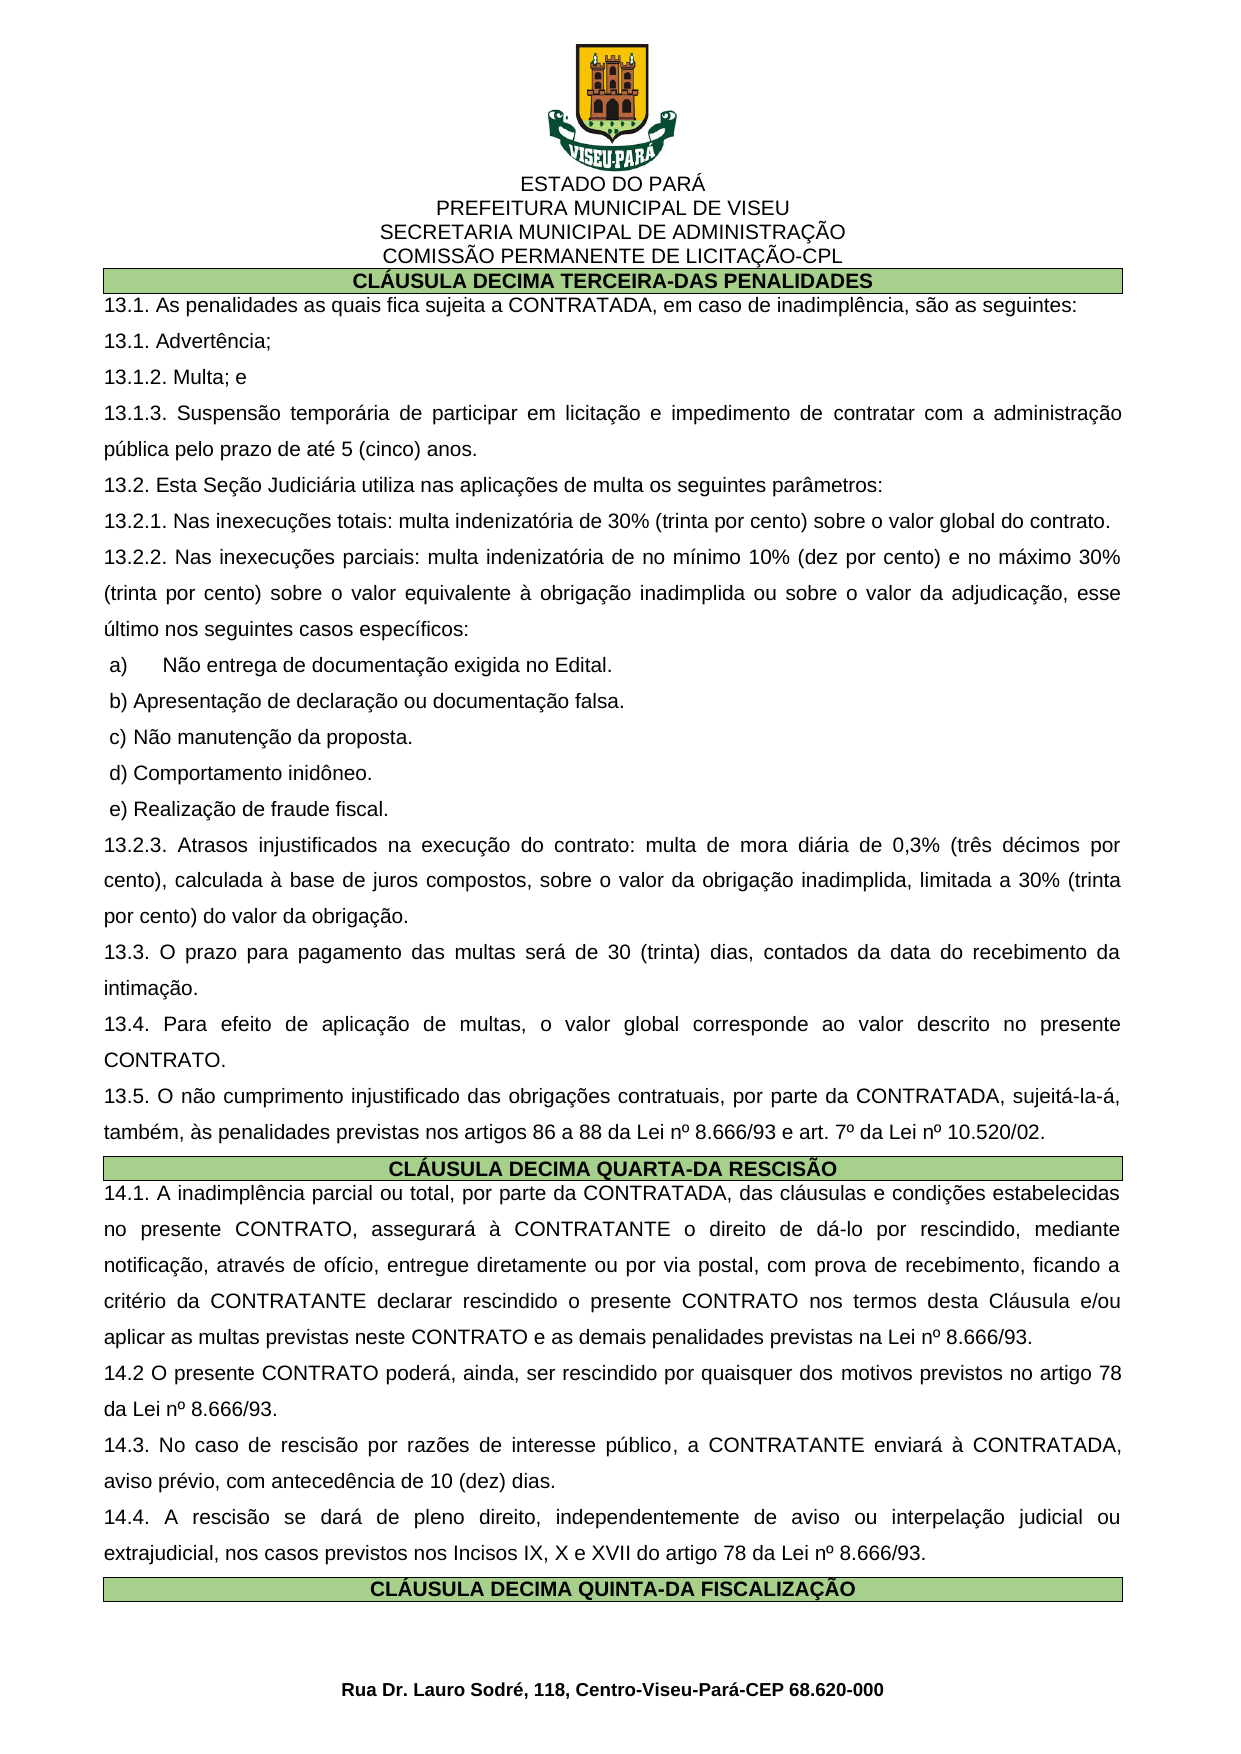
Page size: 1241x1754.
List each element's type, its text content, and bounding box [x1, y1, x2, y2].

text 13.1.3. Suspensão temporária de participar em licitação e impedimento de contratar com a administração pública pelo prazo de até 5 (cinco) anos. [103, 401, 1122, 461]
text 14.4. A rescisão se dará de pleno direito, independentemente de aviso ou interpelação judicial ou extrajudicial, nos casos previstos nos Incisos IX, X e XVII do artigo 78 da Lei nº 8.666/93. [103, 1505, 1122, 1564]
text 13.2. Esta Seção Judiciária utiliza nas aplicações de multa os seguintes parâmetros: [103, 473, 1122, 497]
text CLÁUSULA DECIMA QUARTA-DA RESCISÃO [104, 1157, 1122, 1180]
text CLÁUSULA DECIMA TERCEIRA-DAS PENALIDADES [104, 269, 1122, 293]
text 13.3. O prazo para pagamento das multas será de 30 (trinta) dias, contados da data do recebimento da intimação. [103, 940, 1122, 1000]
list Não manutenção da proposta. [109, 724, 1122, 748]
text 13.5. O não cumprimento injustificado das obrigações contratuais, por parte da CONTRATADA, sujeitá-la-á, também, às penalidades previstas nos artigos 86 a 88 da Lei nº 8.666/93 e art. 7º da Lei nº 10.520/02. [103, 1084, 1122, 1144]
list Não entrega de documentação exigida no Edital. [109, 653, 1122, 677]
list Comportamento inidôneo. [109, 761, 1122, 784]
text 13.1.2. Multa; e [103, 365, 1122, 389]
text 13.1. Advertência; [103, 329, 1122, 353]
list Realização de fraude fiscal. [109, 796, 1122, 820]
picture [547, 44, 678, 172]
text 14.3. No caso de rescisão por razões de interesse público, a CONTRATANTE enviará à CONTRATADA, aviso prévio, com antecedência de 10 (dez) dias. [103, 1433, 1122, 1493]
text 13.2.1. Nas inexecuções totais: multa indenizatória de 30% (trinta por cento) sobre o valor global do contrato. [103, 509, 1122, 533]
text 13.1. As penalidades as quais fica sujeita a CONTRATADA, em caso de inadimplência, são as seguintes: [103, 294, 1122, 317]
text 13.2.3. Atrasos injustificados na execução do contrato: multa de mora diária de 0,3% (três décimos por cento), calculada à base de juros compostos, sobre o valor da obrigação inadimplida, limitada a 30% (trinta por cento) do valor da obrigação. [103, 832, 1122, 928]
text 13.4. Para efeito de aplicação de multas, o valor global corresponde ao valor descrito no presente CONTRATO. [103, 1012, 1122, 1072]
text 13.2.2. Nas inexecuções parciais: multa indenizatória de no mínimo 10% (dez por cento) e no máximo 30% (trinta por cento) sobre o valor equivalente à obrigação inadimplida ou sobre o valor da adjudicação, esse último nos seguintes casos específicos: [103, 545, 1122, 641]
text 14.2 O presente CONTRATO poderá, ainda, ser rescindido por quaisquer dos motivos previstos no artigo 78 da Lei nº 8.666/93. [103, 1361, 1122, 1421]
list Apresentação de declaração ou documentação falsa. [109, 689, 1122, 713]
text CLÁUSULA DECIMA QUINTA-DA FISCALIZAÇÃO [104, 1578, 1122, 1601]
text 14.1. A inadimplência parcial ou total, por parte da CONTRATADA, das cláusulas e condições estabelecidas no presente CONTRATO, assegurará à CONTRATANTE o direito de dá-lo por rescindido, mediante notificação, através de ofício, entregue diretamente ou por via postal, com prova de recebimento, ficando a critério da CONTRATANTE declarar rescindido o presente CONTRATO nos termos desta Cláusula e/ou aplicar as multas previstas neste CONTRATO e as demais penalidades previstas na Lei nº 8.666/93. [103, 1181, 1122, 1349]
